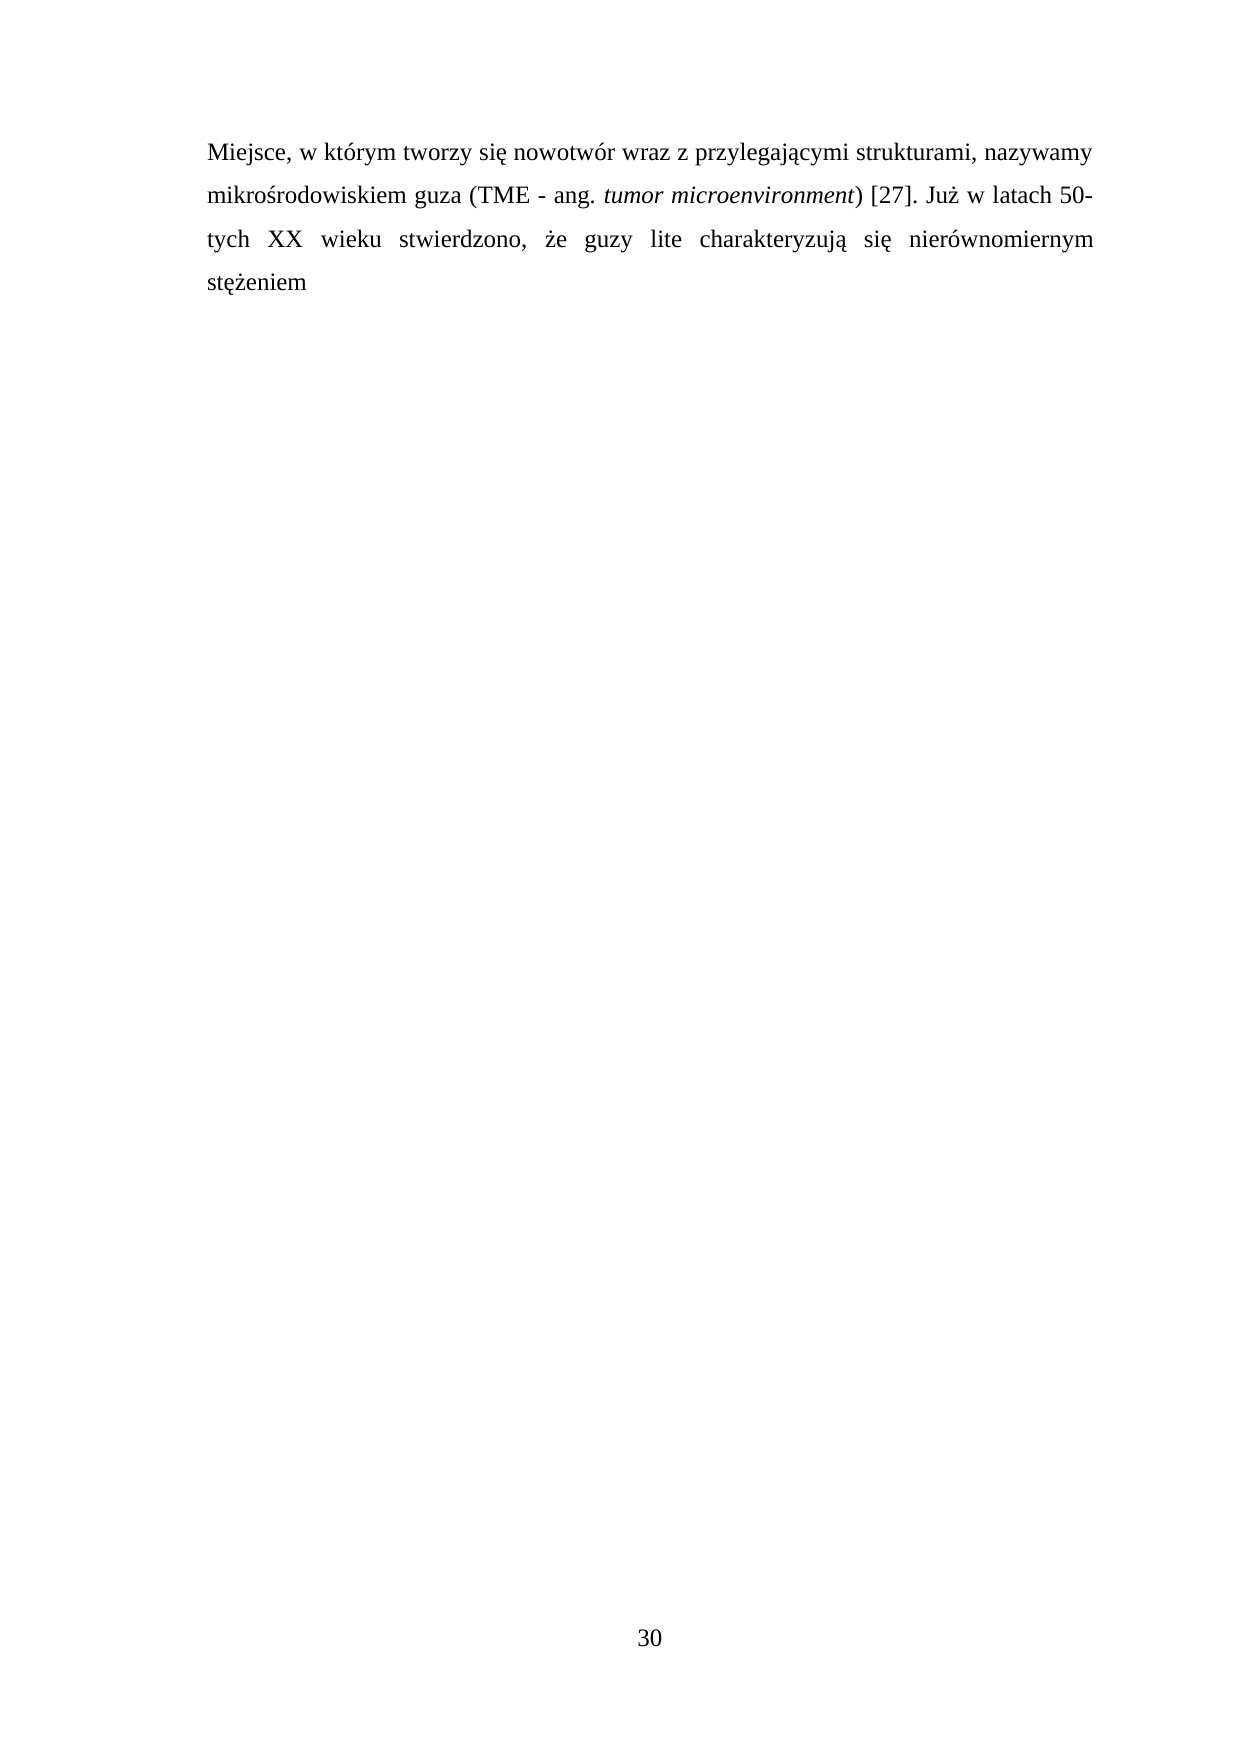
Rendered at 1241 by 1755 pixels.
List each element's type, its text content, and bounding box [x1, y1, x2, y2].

text Miejsce, w którym tworzy się nowotwór wraz z przylegającymi strukturami, nazywamy mikrośrodowiskiem guza (TME - ang. tumor microenvironment) [27]. Już w latach 50- tych XX wieku stwierdzono, że guzy lite charakteryzują się nierównomiernym stężeniem [207, 137, 1093, 296]
